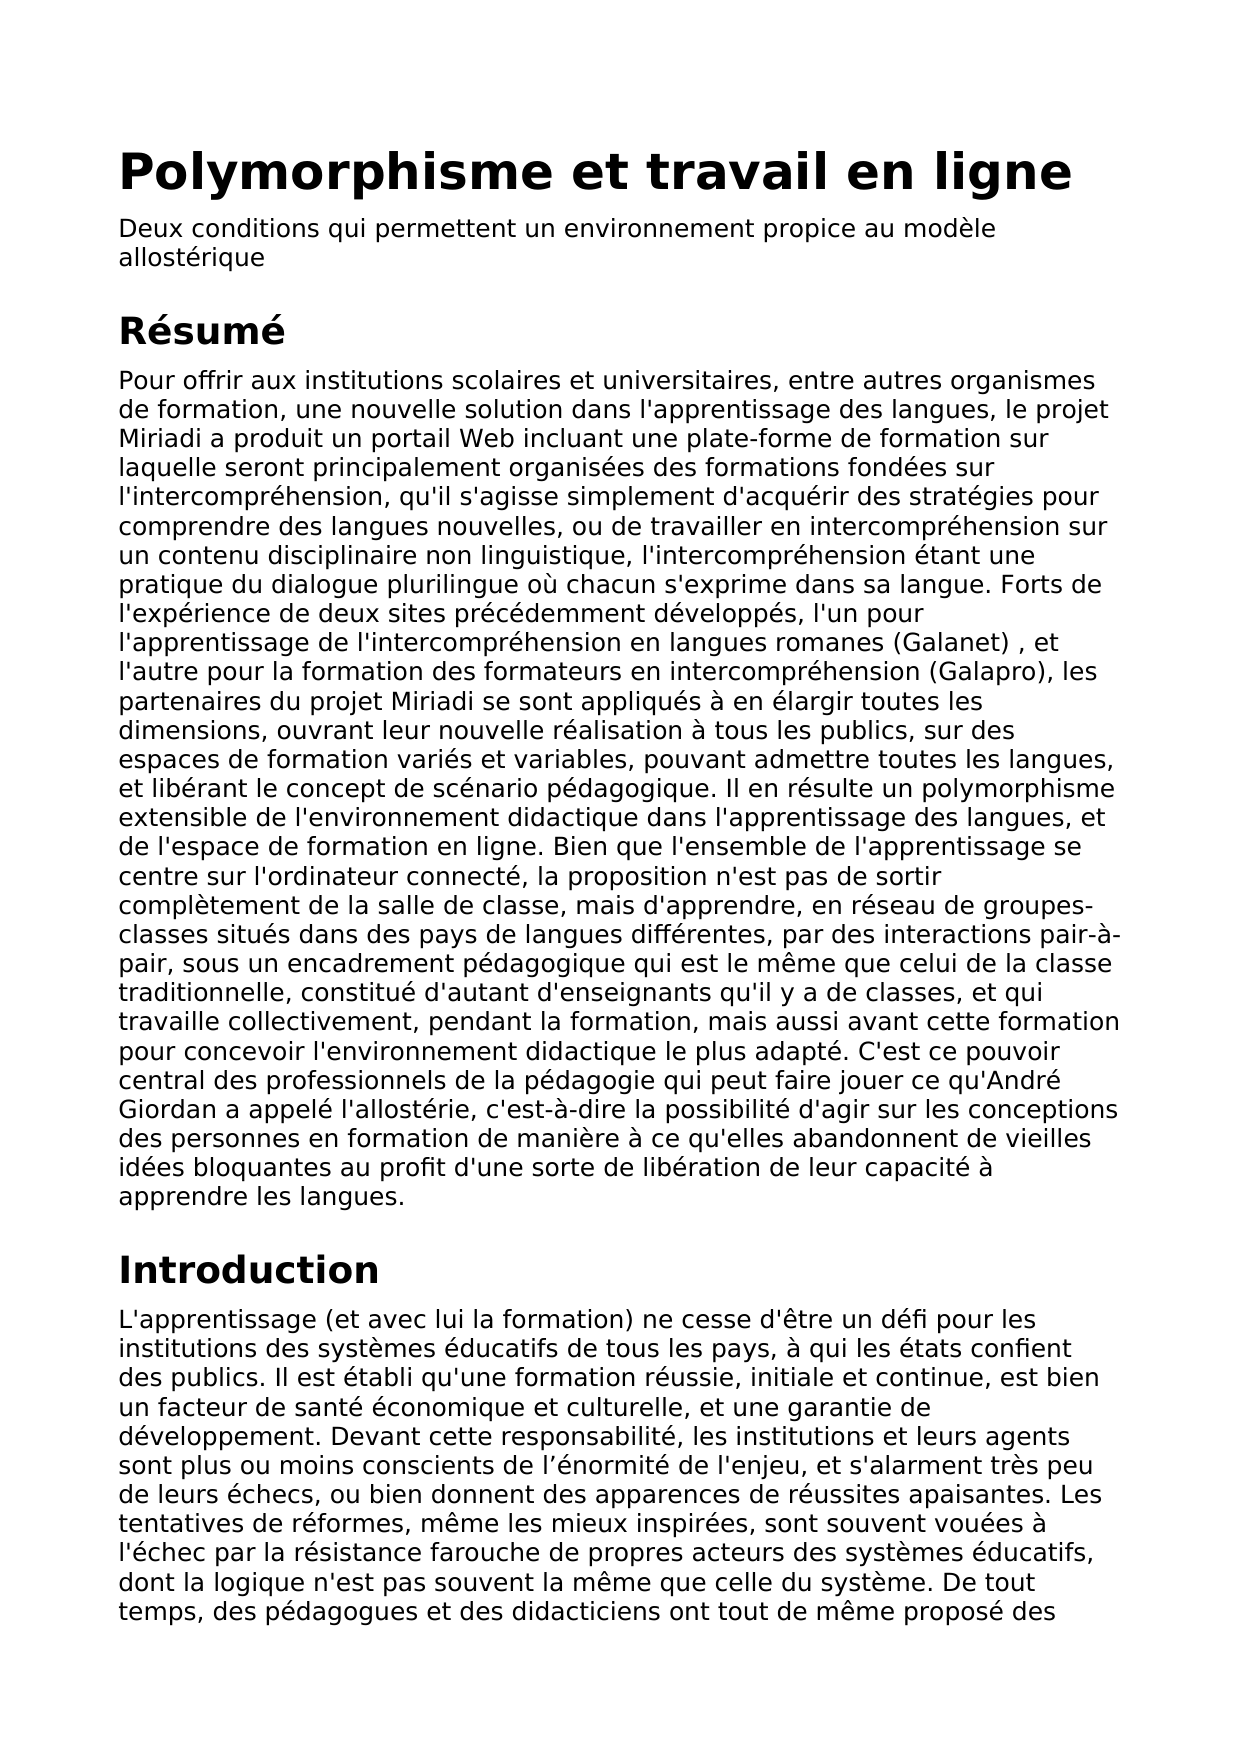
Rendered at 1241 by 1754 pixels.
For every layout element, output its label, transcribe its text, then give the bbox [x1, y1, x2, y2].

subtitle Polymorphisme et travail en ligne [118, 143, 1122, 201]
text Pour offrir aux institutions scolaires et universitaires, entre autres organismes de formation, une nouvelle solution dans l'apprentissage des langues, le projet Miriadi a produit un portail Web incluant une plate-forme de formation sur laquelle seront principalement organisées des formations fondées sur l'intercompréhension, qu'il s'agisse simplement d'acquérir des stratégies pour comprendre des langues nouvelles, ou de travailler en intercompréhension sur un contenu disciplinaire non linguistique, l'intercompréhension étant une pratique du dialogue plurilingue où chacun s'exprime dans sa langue. Forts de l'expérience de deux sites précédemment développés, l'un pour l'apprentissage de l'intercompréhension en langues romanes (Galanet) , et l'autre pour la formation des formateurs en intercompréhension (Galapro), les partenaires du projet Miriadi se sont appliqués à en élargir toutes les dimensions, ouvrant leur nouvelle réalisation à tous les publics, sur des espaces de formation variés et variables, pouvant admettre toutes les langues, et libérant le concept de scénario pédagogique. Il en résulte un polymorphisme extensible de l'environnement didactique dans l'apprentissage des langues, et de l'espace de formation en ligne. Bien que l'ensemble de l'apprentissage se centre sur l'ordinateur connecté, la proposition n'est pas de sortir complètement de la salle de classe, mais d'apprendre, en réseau de groupes-classes situés dans des pays de langues différentes, par des interactions pair-à-pair, sous un encadrement pédagogique qui est le même que celui de la classe traditionnelle, constitué d'autant d'enseignants qu'il y a de classes, et qui travaille collectivement, pendant la formation, mais aussi avant cette formation pour concevoir l'environnement didactique le plus adapté. C'est ce pouvoir central des professionnels de la pédagogie qui peut faire jouer ce qu'André Giordan a appelé l'allostérie, c'est-à-dire la possibilité d'agir sur les conceptions des personnes en formation de manière à ce qu'elles abandonnent de vieilles idées bloquantes au profit d'une sorte de libération de leur capacité à apprendre les langues. [118, 366, 1122, 1212]
subtitle Résumé [118, 310, 1122, 353]
text L'apprentissage (et avec lui la formation) ne cesse d'être un défi pour les institutions des systèmes éducatifs de tous les pays, à qui les états confient des publics. Il est établi qu'une formation réussie, initiale et continue, est bien un facteur de santé économique et culturelle, et une garantie de développement. Devant cette responsabilité, les institutions et leurs agents sont plus ou moins conscients de l’énormité de l'enjeu, et s'alarment très peu de leurs échecs, ou bien donnent des apparences de réussites apaisantes. Les tentatives de réformes, même les mieux inspirées, sont souvent vouées à l'échec par la résistance farouche de propres acteurs des systèmes éducatifs, dont la logique n'est pas souvent la même que celle du système. De tout temps, des pédagogues et des didacticiens ont tout de même proposé des [118, 1305, 1122, 1626]
text Deux conditions qui permettent un environnement propice au modèle allostérique [118, 214, 1122, 272]
subtitle Introduction [118, 1249, 1122, 1293]
